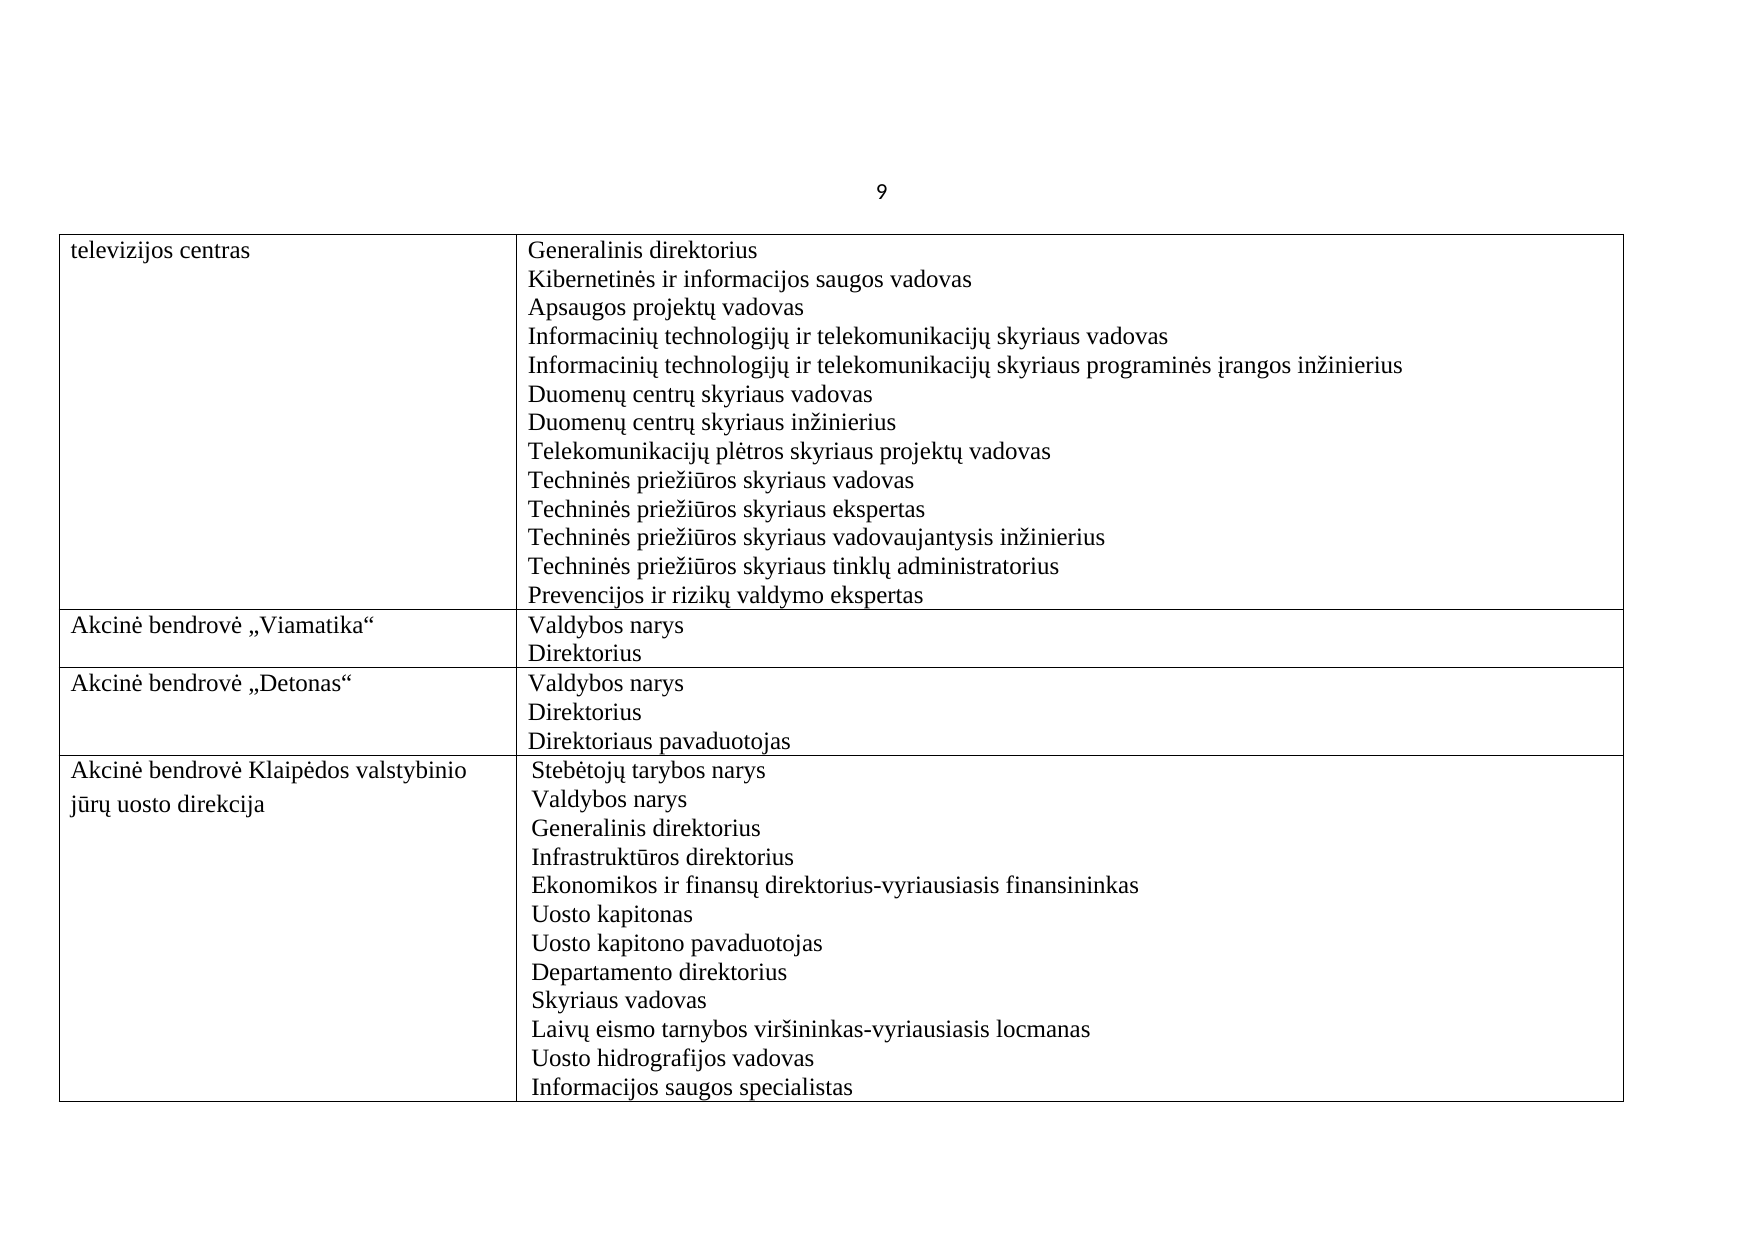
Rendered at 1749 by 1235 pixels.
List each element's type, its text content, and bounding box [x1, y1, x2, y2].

table_cell Valdybos narys Direktorius [517, 610, 1623, 667]
table_cell Akcinė bendrovė Klaipėdos valstybinio jūrų uosto direkcija [60, 756, 516, 1101]
table_cell Akcinė bendrovė „Detonas“ [60, 668, 516, 754]
table_cell Valdybos narys Direktorius Direktoriaus pavaduotojas [517, 668, 1623, 754]
table_cell televizijos centras [60, 235, 516, 609]
table_cell Stebėtojų tarybos narys Valdybos narys Generalinis direktorius Infrastruktūros direktorius Ekonomikos ir finansų direktorius-vyriausiasis finansininkas Uosto kapitonas Uosto kapitono pavaduotojas Departamento direktorius Skyriaus vadovas Laivų eismo tarnybos viršininkas-vyriausiasis locmanas Uosto hidrografijos vadovas Informacijos saugos specialistas [517, 756, 1623, 1101]
table_cell Generalinis direktorius Kibernetinės ir informacijos saugos vadovas Apsaugos projektų vadovas Informacinių technologijų ir telekomunikacijų skyriaus vadovas Informacinių technologijų ir telekomunikacijų skyriaus programinės įrangos inžinierius Duomenų centrų skyriaus vadovas Duomenų centrų skyriaus inžinierius Telekomunikacijų plėtros skyriaus projektų vadovas Techninės priežiūros skyriaus vadovas Techninės priežiūros skyriaus ekspertas Techninės priežiūros skyriaus vadovaujantysis inžinierius Techninės priežiūros skyriaus tinklų administratorius Prevencijos ir rizikų valdymo ekspertas [517, 235, 1623, 609]
table_cell Akcinė bendrovė „Viamatika“ [60, 610, 516, 667]
